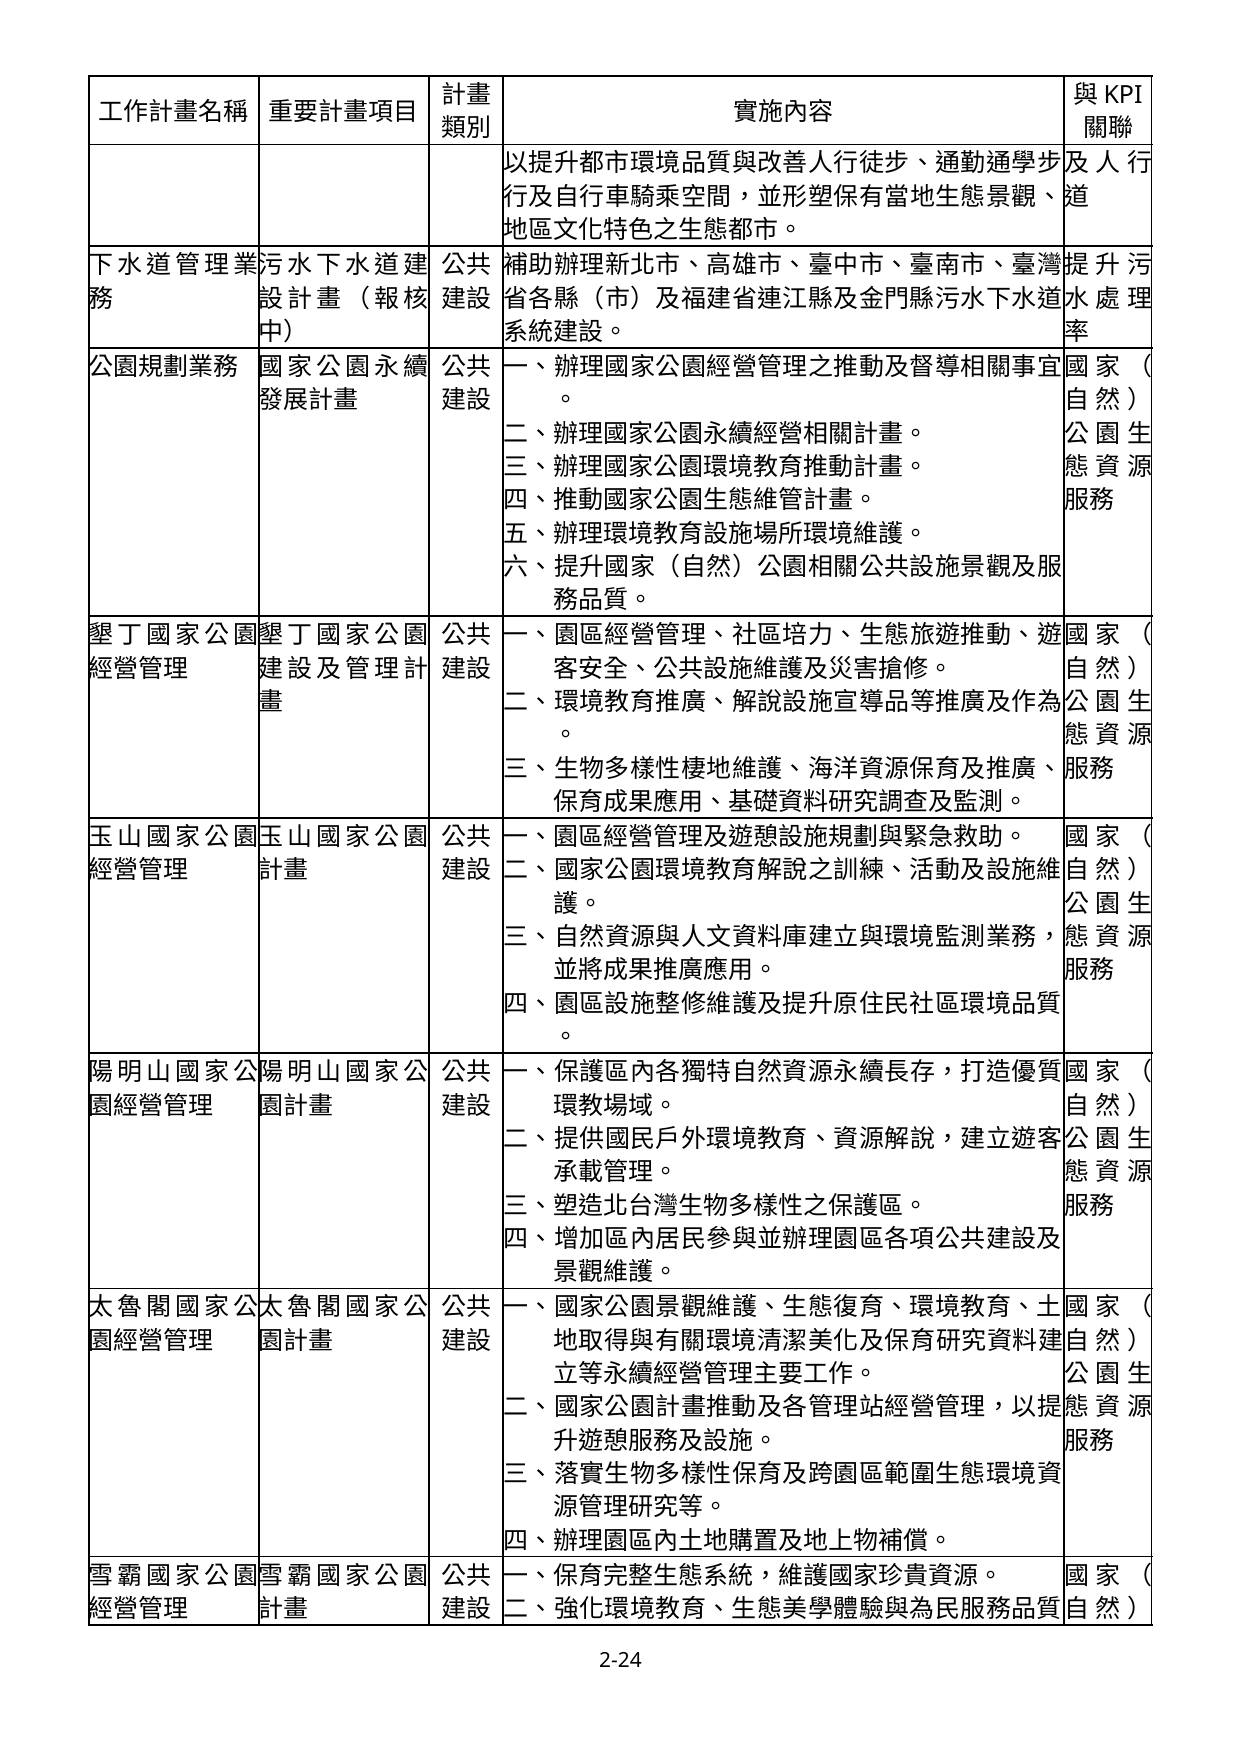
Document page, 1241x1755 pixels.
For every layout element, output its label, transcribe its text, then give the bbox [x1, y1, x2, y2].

table_cell 公共建設 [430, 1054, 502, 1287]
table_cell 墾丁國家公園經營管理 [90, 617, 258, 817]
table_header 與KPI關聯 [1065, 77, 1151, 143]
table_header 重要計畫項目 [260, 77, 428, 143]
table_cell 墾丁國家公園建設及管理計畫 [260, 617, 428, 817]
table_cell 國家（自然）公園生態資源服務 [1065, 1054, 1151, 1287]
table_cell 一、辦理國家公園經營管理之推動及督導相關事宜。 二、辦理國家公園永續經營相關計畫。 三、辦理國家公園環境教育推動計畫。 四、推動國家公園生態維管計畫。 五、辦理環境教育設施場所環境維護。 六、提升國家（自然）公園相關公共設施景觀及服務品質。 [504, 349, 1063, 615]
table_cell 雪霸國家公園經營管理 [90, 1557, 258, 1624]
table_cell 國家（自然）公園生態資源服務 [1065, 617, 1151, 817]
table_cell 國家（自然）公園生態資源服務 [1065, 349, 1151, 615]
table_cell 公共建設 [430, 1289, 502, 1556]
table_cell 公共建設 [430, 1557, 502, 1624]
table_cell 公共建設 [430, 617, 502, 817]
table_cell 一、園區經營管理及遊憩設施規劃與緊急救助。 二、國家公園環境教育解說之訓練、活動及設施維護。 三、自然資源與人文資料庫建立與環境監測業務，並將成果推廣應用。 四、園區設施整修維護及提升原住民社區環境品質。 [504, 819, 1063, 1052]
table_header 計畫類別 [430, 77, 502, 143]
table_cell 公共建設 [430, 247, 502, 347]
table_cell 玉山國家公園經營管理 [90, 819, 258, 1052]
table_cell 一、保育完整生態系統，維護國家珍貴資源。 二、強化環境教育、生態美學體驗與為民服務品質 [504, 1557, 1063, 1624]
table_cell 一、國家公園景觀維護、生態復育、環境教育、土地取得與有關環境清潔美化及保育研究資料建立等永續經營管理主要工作。 二、國家公園計畫推動及各管理站經營管理，以提升遊憩服務及設施。 三、落實生物多樣性保育及跨園區範圍生態環境資源管理研究等。 四、辦理園區內土地購置及地上物補償。 [504, 1289, 1063, 1556]
table_cell 太魯閣國家公園經營管理 [90, 1289, 258, 1556]
table_cell 公共建設 [430, 349, 502, 615]
table_cell 及人行道 [1065, 145, 1151, 245]
table_cell 玉山國家公園計畫 [260, 819, 428, 1052]
table_cell 以提升都市環境品質與改善人行徒步、通勤通學步行及自行車騎乘空間，並形塑保有當地生態景觀、地區文化特色之生態都市。 [504, 145, 1063, 245]
table_cell 太魯閣國家公園計畫 [260, 1289, 428, 1556]
table_cell [260, 145, 428, 245]
table_cell 下水道管理業務 [90, 247, 258, 347]
table_header 工作計畫名稱 [90, 77, 258, 143]
table_cell 陽明山國家公園計畫 [260, 1054, 428, 1287]
table_cell 提升污水處理率 [1065, 247, 1151, 347]
table_cell 國家（自然）公園生態資源服務 [1065, 819, 1151, 1052]
table_cell 補助辦理新北市、高雄市、臺中市、臺南市、臺灣省各縣（市）及福建省連江縣及金門縣污水下水道系統建設。 [504, 247, 1063, 347]
table_cell 一、保護區內各獨特自然資源永續長存，打造優質環教場域。 二、提供國民戶外環境教育、資源解說，建立遊客承載管理。 三、塑造北台灣生物多樣性之保護區。 四、增加區內居民參與並辦理園區各項公共建設及景觀維護。 [504, 1054, 1063, 1287]
table_cell 雪霸國家公園計畫 [260, 1557, 428, 1624]
table_cell 污水下水道建設計畫（報核中） [260, 247, 428, 347]
table_cell 國家（自然）公園生態資源服務 [1065, 1289, 1151, 1556]
table_header 實施內容 [504, 77, 1063, 143]
table_cell [430, 145, 502, 245]
table_cell 國家公園永續發展計畫 [260, 349, 428, 615]
table_cell 國家（自然） [1065, 1557, 1151, 1624]
table_cell 陽明山國家公園經營管理 [90, 1054, 258, 1287]
table_cell 一、園區經營管理、社區培力、生態旅遊推動、遊客安全、公共設施維護及災害搶修。 二、環境教育推廣、解說設施宣導品等推廣及作為。 三、生物多樣性棲地維護、海洋資源保育及推廣、保育成果應用、基礎資料研究調查及監測。 [504, 617, 1063, 817]
table_cell 公共建設 [430, 819, 502, 1052]
table_cell 公園規劃業務 [90, 349, 258, 615]
table_cell [90, 145, 258, 245]
